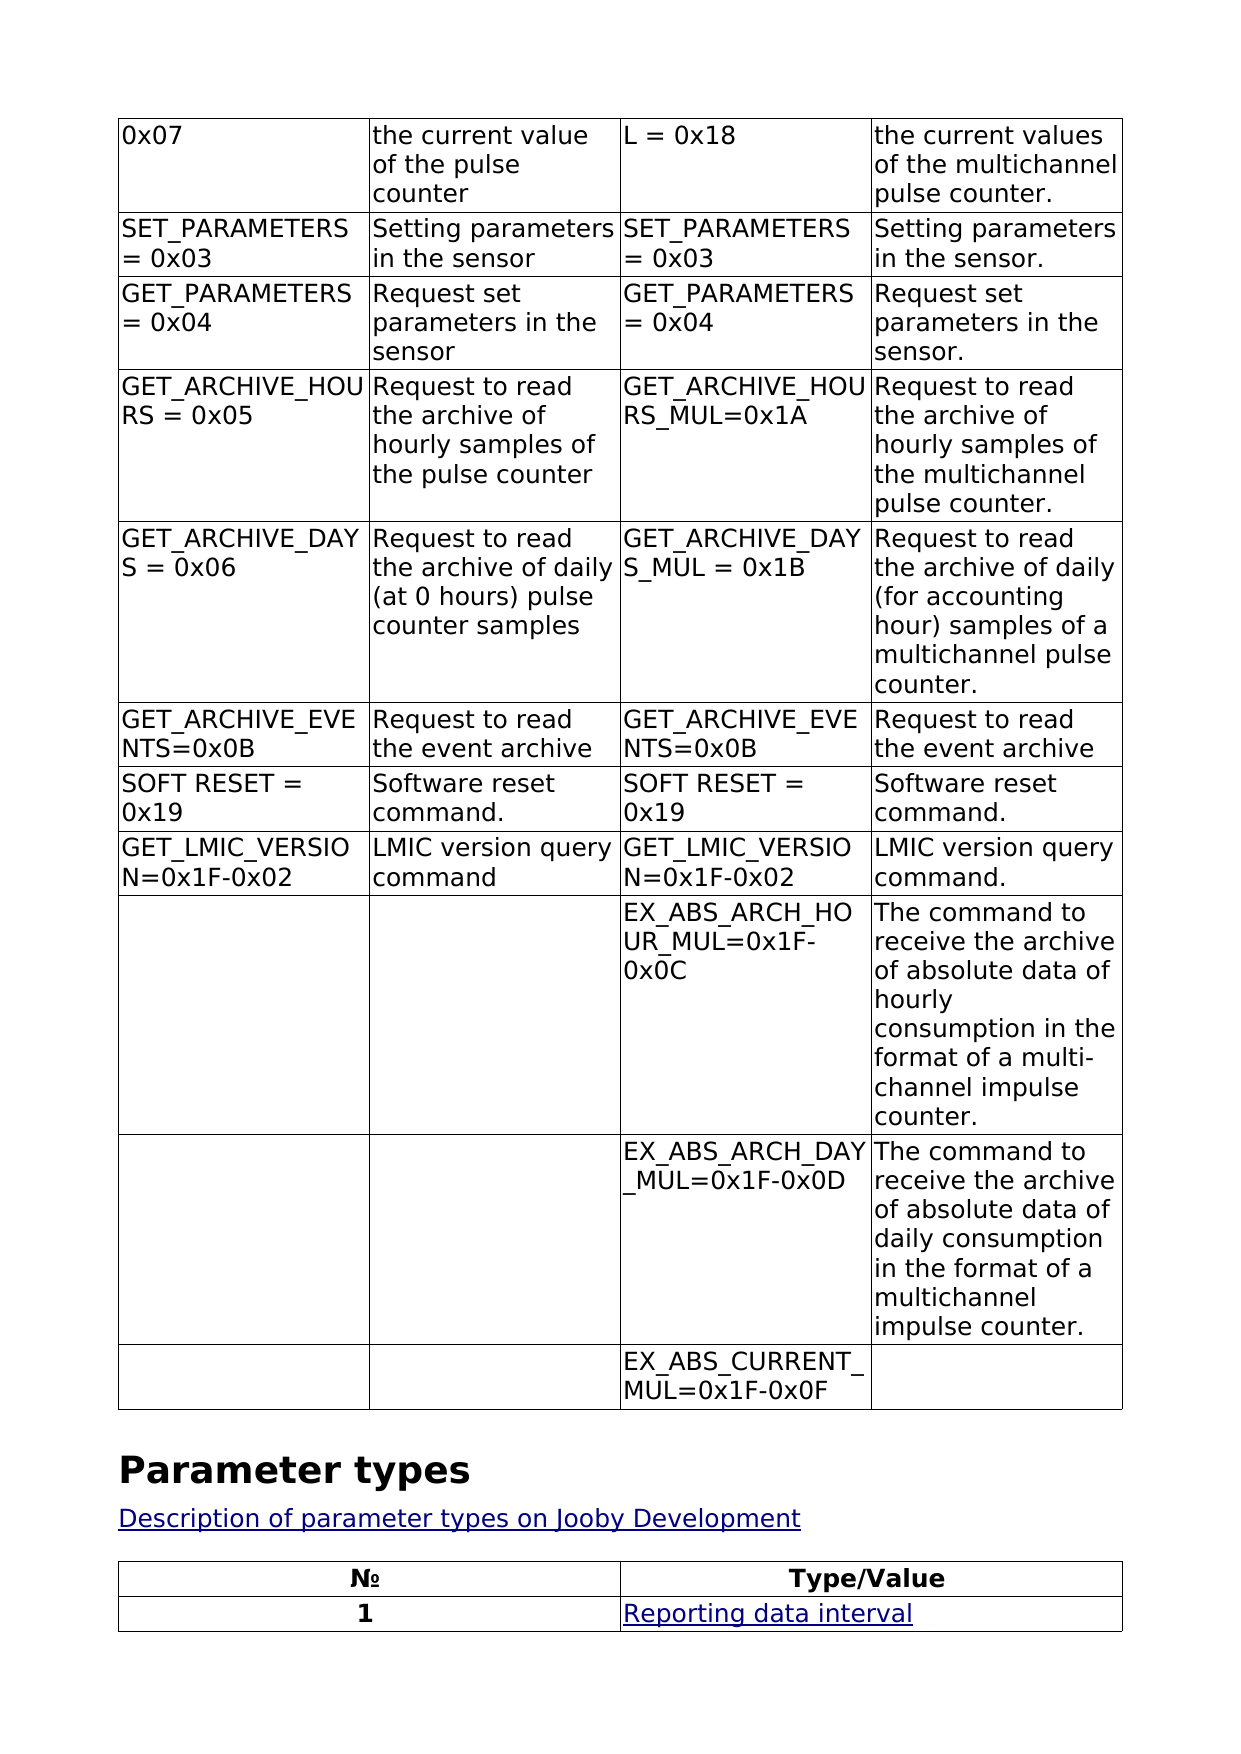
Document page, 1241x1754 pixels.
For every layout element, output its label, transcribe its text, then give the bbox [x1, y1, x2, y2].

table_cell L = 0x18 [621, 119, 871, 212]
text Description of parameter types on Jooby Development [118, 1504, 1122, 1534]
table_cell GET_ARCHIVE_DAYS = 0x06 [119, 522, 369, 702]
table_cell The command to receive the archive of absolute data of hourly consumption in the format of a multi-channel impulse counter. [872, 896, 1122, 1134]
table_cell Setting parameters in the sensor [370, 213, 620, 276]
table_cell EX_ABS_ARCH_HOUR_MUL=0x1F-0x0C [621, 896, 871, 1134]
table_cell Request to read the archive of daily (for accounting hour) samples of a multichannel pulse counter. [872, 522, 1122, 702]
table_cell Request set parameters in the sensor [370, 277, 620, 369]
table_cell the current values of the multichannel pulse counter. [872, 119, 1122, 212]
table_cell GET_ARCHIVE_EVENTS=0x0B [119, 703, 369, 766]
table_cell Request to read the event archive [872, 703, 1122, 766]
table_header № [119, 1562, 620, 1596]
table_cell EX_ABS_CURRENT_MUL=0x1F-0x0F [621, 1345, 871, 1408]
table_header Type/Value [621, 1562, 1122, 1596]
table_cell SOFT RESET = 0x19 [119, 767, 369, 831]
table_cell SOFT RESET = 0x19 [621, 767, 871, 831]
table_cell [119, 1345, 369, 1408]
table_cell GET_ARCHIVE_HOURS_MUL=0x1A [621, 370, 871, 521]
subtitle Parameter types [118, 1448, 1122, 1492]
table_cell [370, 1345, 620, 1408]
table_cell 1 [119, 1597, 620, 1631]
table_cell LMIC version query command. [872, 832, 1122, 895]
table_cell Setting parameters in the sensor. [872, 213, 1122, 276]
table_cell Request set parameters in the sensor. [872, 277, 1122, 369]
table_cell GET_LMIC_VERSION=0x1F-0x02 [621, 832, 871, 895]
table_cell Software reset command. [370, 767, 620, 831]
table_cell GET_PARAMETERS = 0x04 [119, 277, 369, 369]
table_cell GET_ARCHIVE_EVENTS=0x0B [621, 703, 871, 766]
table_cell Request to read the archive of daily (at 0 hours) pulse counter samples [370, 522, 620, 702]
table_cell Request to read the archive of hourly samples of the pulse counter [370, 370, 620, 521]
table_cell [119, 896, 369, 1134]
table_cell The command to receive the archive of absolute data of daily consumption in the format of a multichannel impulse counter. [872, 1135, 1122, 1344]
table_cell [119, 1135, 369, 1344]
table_cell SET_PARAMETERS = 0x03 [119, 213, 369, 276]
table_cell [370, 1135, 620, 1344]
table_cell LMIC version query command [370, 832, 620, 895]
table_cell EX_ABS_ARCH_DAY_MUL=0x1F-0x0D [621, 1135, 871, 1344]
table_cell Reporting data interval [621, 1597, 1122, 1631]
table_cell [872, 1345, 1122, 1408]
table_cell SET_PARAMETERS = 0x03 [621, 213, 871, 276]
table_cell GET_ARCHIVE_HOURS = 0x05 [119, 370, 369, 521]
table_cell Request to read the event archive [370, 703, 620, 766]
table_cell GET_PARAMETERS = 0x04 [621, 277, 871, 369]
table_cell Software reset command. [872, 767, 1122, 831]
table_cell Request to read the archive of hourly samples of the multichannel pulse counter. [872, 370, 1122, 521]
table_cell [370, 896, 620, 1134]
table_cell the current value of the pulse counter [370, 119, 620, 212]
table_cell GET_LMIC_VERSION=0x1F-0x02 [119, 832, 369, 895]
table_cell 0x07 [119, 119, 369, 212]
table_cell GET_ARCHIVE_DAYS_MUL = 0x1B [621, 522, 871, 702]
